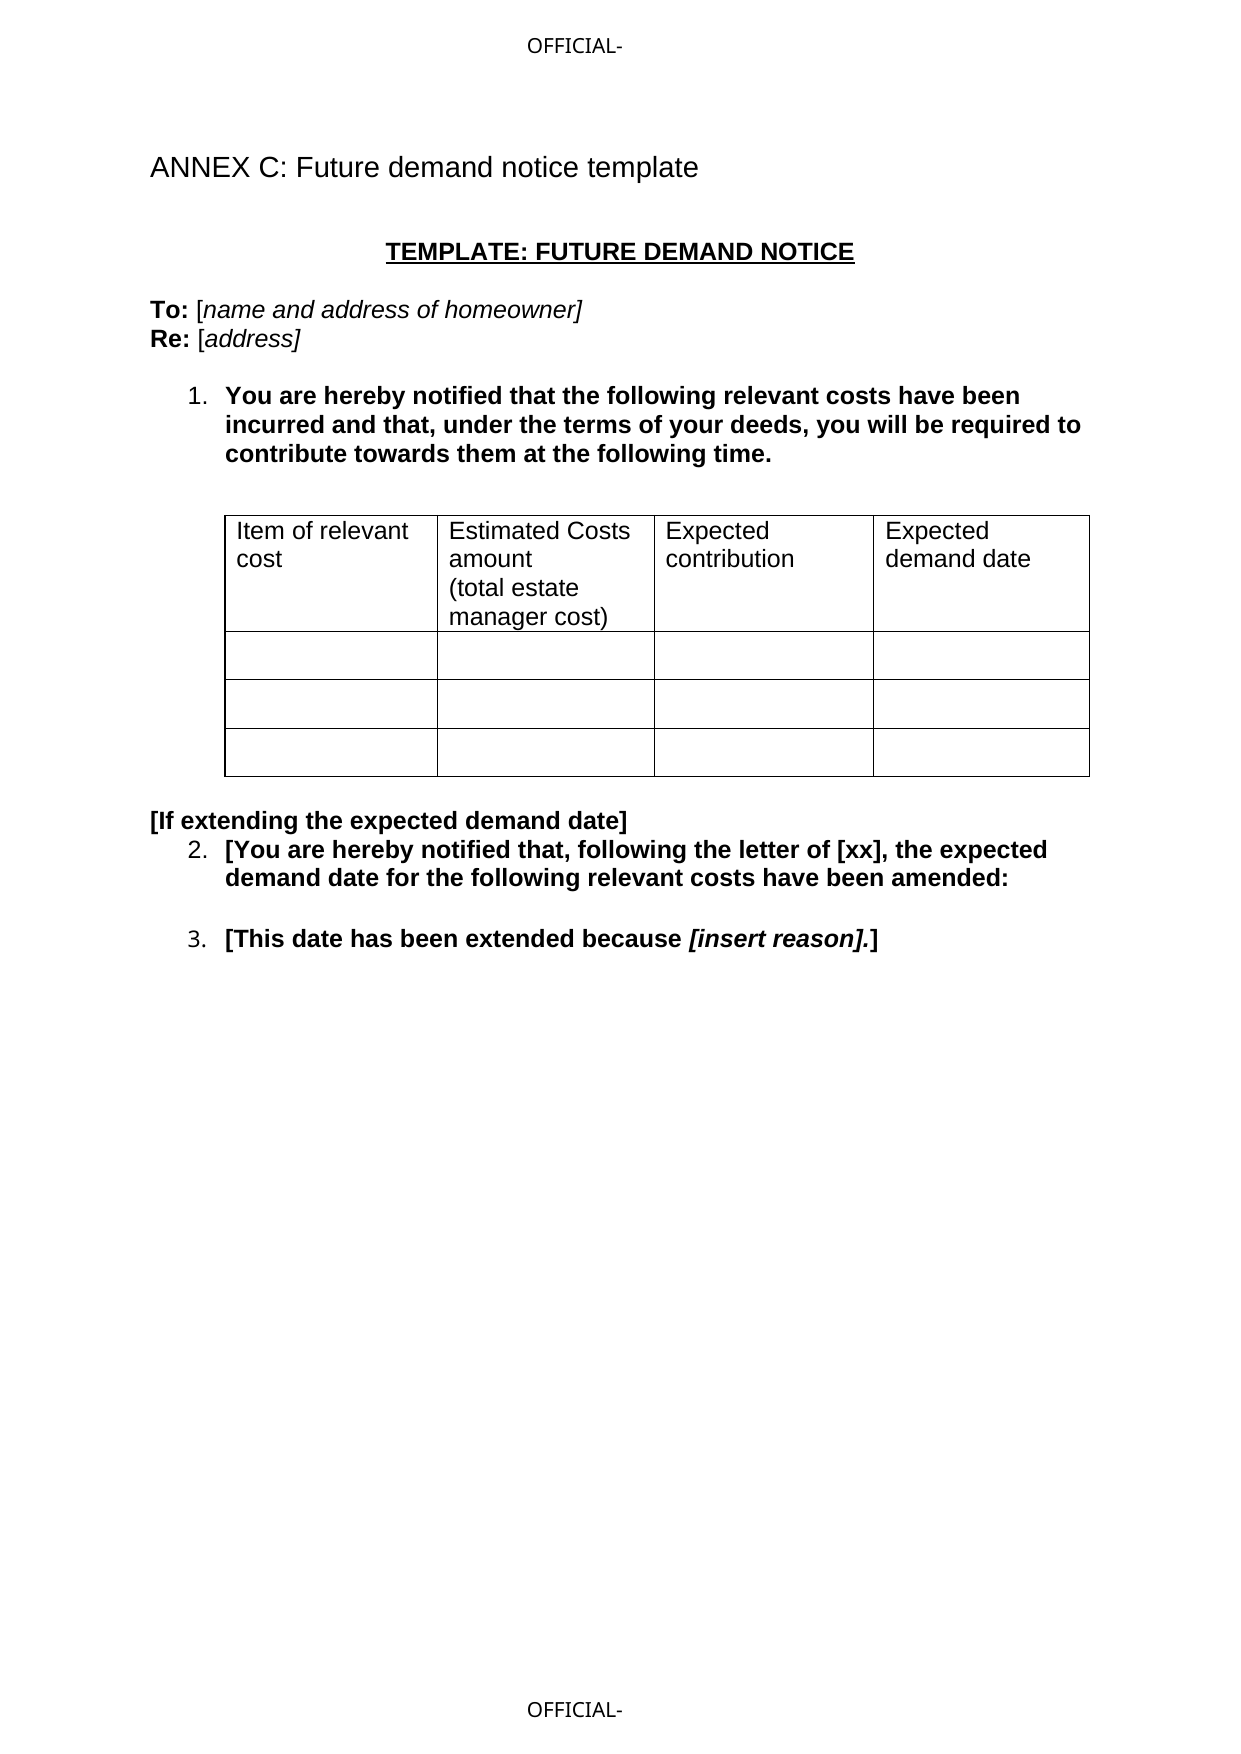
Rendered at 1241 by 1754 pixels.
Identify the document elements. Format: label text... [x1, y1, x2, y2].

table_cell [438, 680, 654, 728]
table_cell [226, 729, 437, 776]
table_cell [438, 632, 654, 679]
subtitle ANNEX C: Future demand notice template [150, 150, 1090, 183]
table_cell [438, 729, 654, 776]
table_cell [655, 729, 873, 776]
table_header Expected demand date [874, 516, 1089, 631]
text TEMPLATE: FUTURE DEMAND NOTICE [150, 237, 1090, 266]
table_cell [226, 680, 437, 728]
table_header Item of relevant cost [226, 516, 437, 631]
text To: [name and address of homeowner] [150, 295, 1090, 323]
table_cell [874, 729, 1089, 776]
list [This date has been extended because [insert reason].] [187, 923, 1090, 954]
table_cell [226, 632, 437, 679]
list You are hereby notified that the following relevant costs have been incurred and that, under the terms of your deeds, you will be required to contribute towards them at the following time. [187, 381, 1090, 467]
text [If extending the expected demand date] [150, 806, 1090, 834]
table_cell [874, 632, 1089, 679]
table_cell [655, 632, 873, 679]
table_cell [874, 680, 1089, 728]
table_header Estimated Costs amount (total estate manager cost) [438, 516, 654, 631]
text Re: [address] [150, 323, 1090, 352]
table_cell [655, 680, 873, 728]
list [You are hereby notified that, following the letter of [xx], the expected demand date for the following relevant costs have been amended: [187, 834, 1090, 892]
table_header Expected contribution [655, 516, 873, 631]
